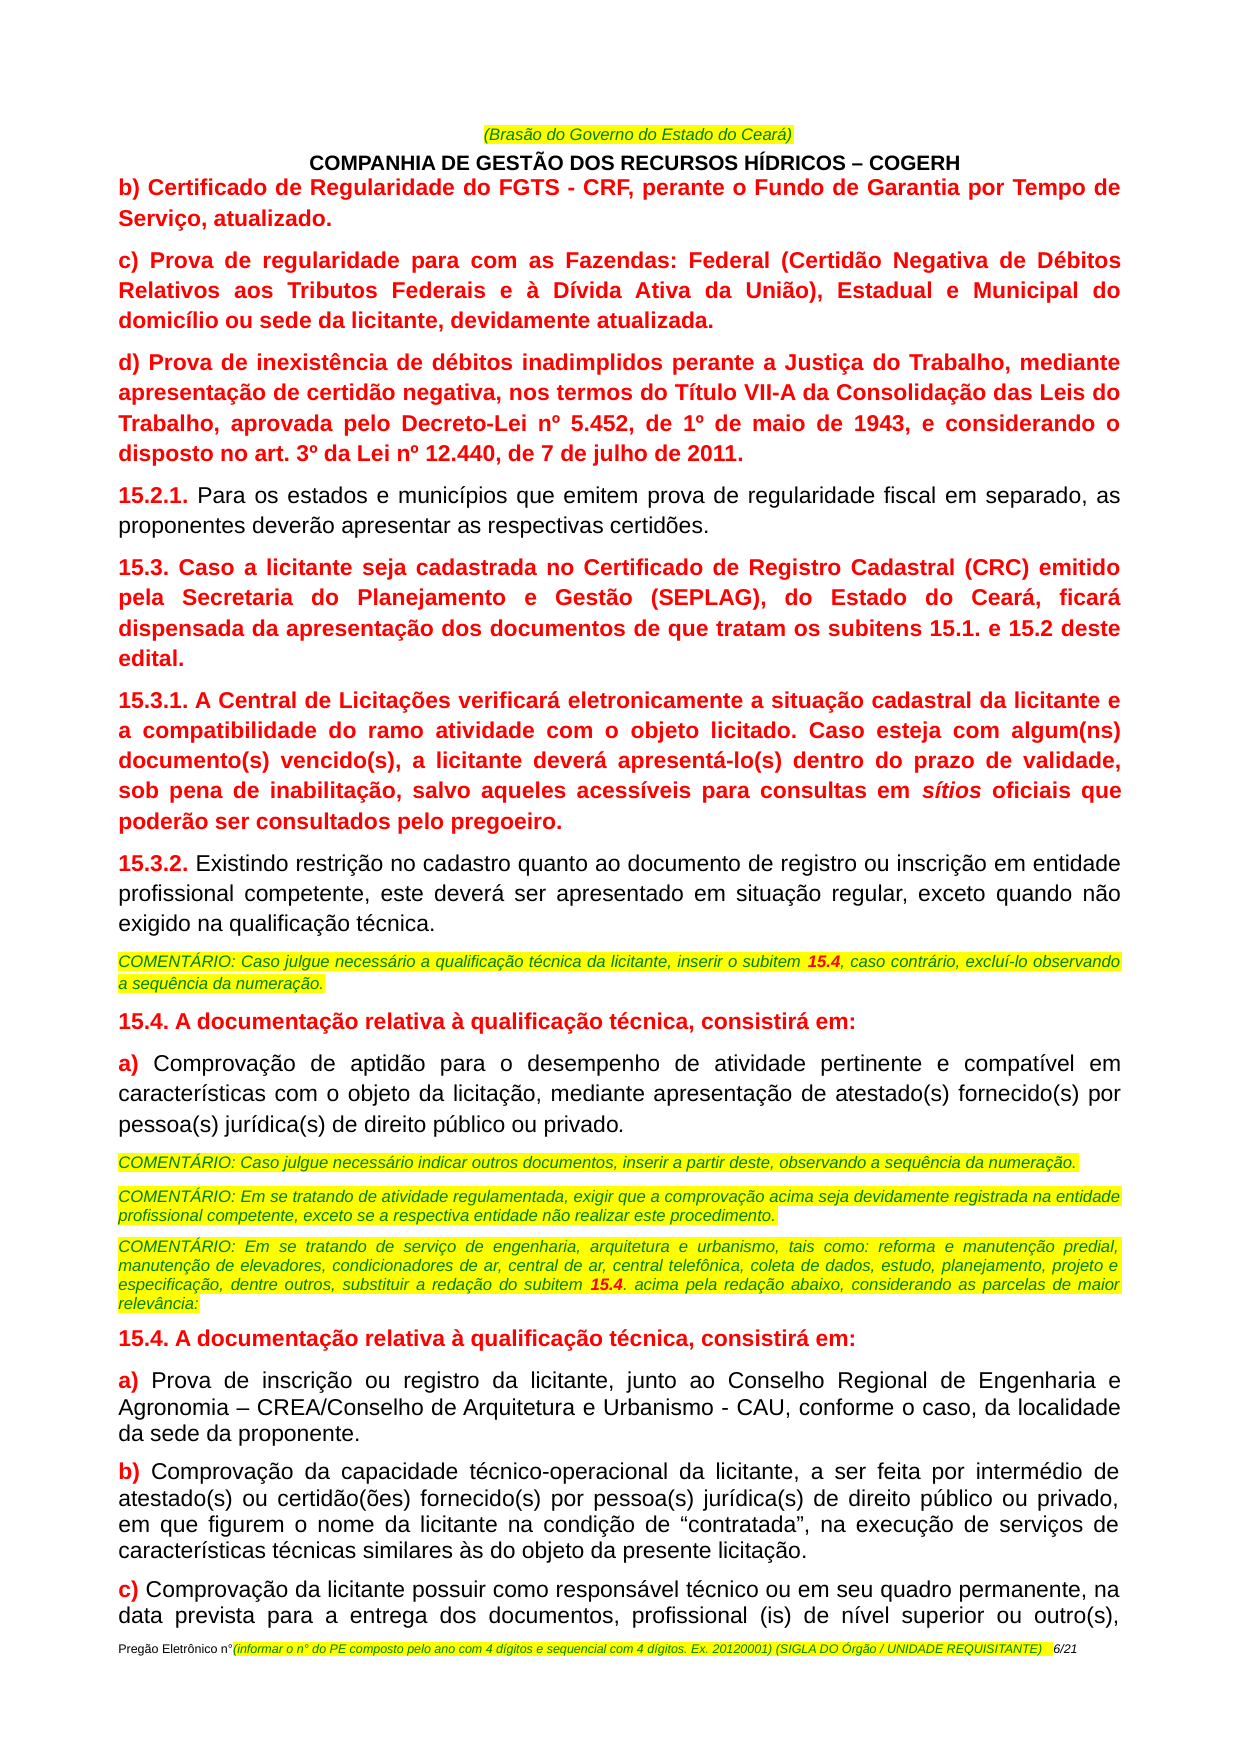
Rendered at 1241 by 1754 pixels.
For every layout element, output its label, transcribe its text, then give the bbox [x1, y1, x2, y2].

text a) Prova de inscrição ou registro da licitante, junto ao Conselho Regional de Engenharia e Agronomia – CREA/Conselho de Arquitetura e Urbanismo - CAU, conforme o caso, da localidade da sede da proponente. [118, 1367, 1122, 1446]
text a) Comprovação de aptidão para o desempenho de atividade pertinente e compatível em características com o objeto da licitação, mediante apresentação de atestado(s) fornecido(s) por pessoa(s) jurídica(s) de direito público ou privado. [118, 1050, 1122, 1137]
text 15.3.2. Existindo restrição no cadastro quanto ao documento de registro ou inscrição em entidade profissional competente, este deverá ser apresentado em situação regular, exceto quando não exigido na qualificação técnica. [118, 850, 1122, 936]
text COMENTÁRIO: Caso julgue necessário indicar outros documentos, inserir a partir deste, observando a sequência da numeração. [118, 1153, 1122, 1172]
text b) Certificado de Regularidade do FGTS - CRF, perante o Fundo de Garantia por Tempo de Serviço, atualizado. [118, 174, 1122, 231]
text b) Comprovação da capacidade técnico-operacional da licitante, a ser feita por intermédio de atestado(s) ou certidão(ões) fornecido(s) por pessoa(s) jurídica(s) de direito público ou privado, em que figurem o nome da licitante na condição de “contratada”, na execução de serviços de características técnicas similares às do objeto da presente licitação. [118, 1458, 1120, 1564]
text 15.3.1. A Central de Licitações verificará eletronicamente a situação cadastral da licitante e a compatibilidade do ramo atividade com o objeto licitado. Caso esteja com algum(ns) documento(s) vencido(s), a licitante deverá apresentá-lo(s) dentro do prazo de validade, sob pena de inabilitação, salvo aqueles acessíveis para consultas em sítios oficiais que poderão ser consultados pelo pregoeiro. [118, 687, 1122, 834]
text 15.4. A documentação relativa à qualificação técnica, consistirá em: [118, 1325, 1122, 1352]
text 15.3. Caso a licitante seja cadastrada no Certificado de Registro Cadastral (CRC) emitido pela Secretaria do Planejamento e Gestão (SEPLAG), do Estado do Ceará, ficará dispensada da apresentação dos documentos de que tratam os subitens 15.1. e 15.2 deste edital. [118, 554, 1122, 671]
text d) Prova de inexistência de débitos inadimplidos perante a Justiça do Trabalho, mediante apresentação de certidão negativa, nos termos do Título VII-A da Consolidação das Leis do Trabalho, aprovada pelo Decreto-Lei nº 5.452, de 1º de maio de 1943, e considerando o disposto no art. 3º da Lei nº 12.440, de 7 de julho de 2011. [118, 349, 1122, 466]
text 15.4. A documentação relativa à qualificação técnica, consistirá em: [118, 1008, 1122, 1034]
text COMENTÁRIO: Caso julgue necessário a qualificação técnica da licitante, inserir o subitem 15.4, caso contrário, excluí-lo observando a sequência da numeração. [118, 952, 1122, 993]
text c) Comprovação da licitante possuir como responsável técnico ou em seu quadro permanente, na data prevista para a entrega dos documentos, profissional (is) de nível superior ou outro(s), [118, 1576, 1120, 1628]
text c) Prova de regularidade para com as Fazendas: Federal (Certidão Negativa de Débitos Relativos aos Tributos Federais e à Dívida Ativa da União), Estadual e Municipal do domicílio ou sede da licitante, devidamente atualizada. [118, 247, 1122, 333]
text 15.2.1. Para os estados e municípios que emitem prova de regularidade fiscal em separado, as proponentes deverão apresentar as respectivas certidões. [118, 482, 1122, 538]
text COMENTÁRIO: Em se tratando de atividade regulamentada, exigir que a comprovação acima seja devidamente registrada na entidade profissional competente, exceto se a respectiva entidade não realizar este procedimento. [118, 1186, 1122, 1225]
text COMENTÁRIO: Em se tratando de serviço de engenharia, arquitetura e urbanismo, tais como: reforma e manutenção predial, manutenção de elevadores, condicionadores de ar, central de ar, central telefônica, coleta de dados, estudo, planejamento, projeto e especificação, dentre outros, substituir a redação do subitem 15.4. acima pela redação abaixo, considerando as parcelas de maior relevância: [118, 1237, 1122, 1313]
